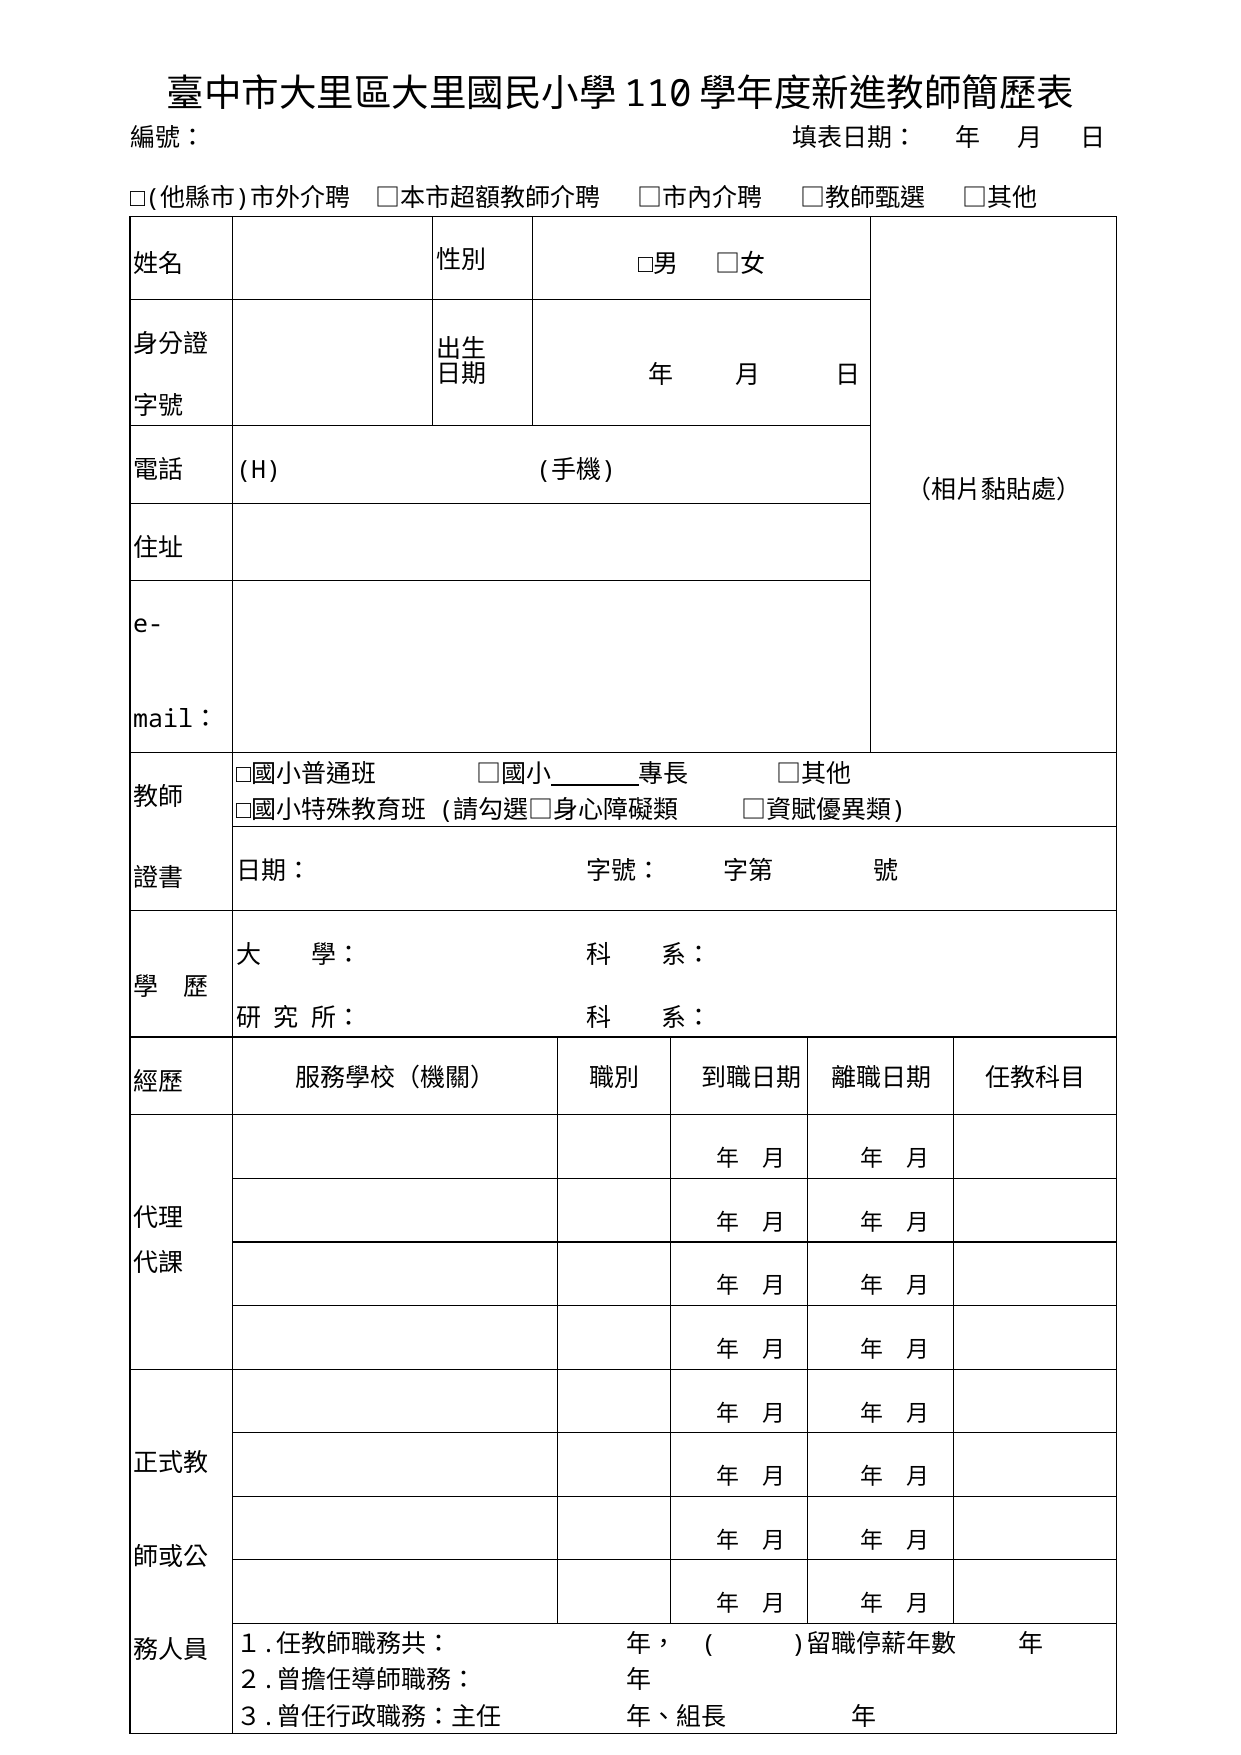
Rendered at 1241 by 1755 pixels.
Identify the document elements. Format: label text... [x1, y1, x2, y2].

table_cell [233, 581, 870, 752]
table_header （相片黏貼處） [871, 217, 1116, 752]
table_cell [558, 1497, 670, 1559]
table_cell [558, 1433, 670, 1496]
table_cell [954, 1497, 1116, 1559]
table_cell 年 月 [808, 1497, 953, 1559]
table_cell [954, 1370, 1116, 1432]
table_header 性別 [433, 217, 532, 299]
text 編號： 填表日期： 年 月 日 [130, 117, 1110, 153]
table_cell 任教科目 [954, 1038, 1116, 1114]
table_cell [233, 1179, 557, 1241]
table_cell 年 月 [808, 1370, 953, 1432]
table_cell 離職日期 [808, 1038, 953, 1114]
table_cell 年 月 [808, 1433, 953, 1496]
table_cell 年 月 [671, 1433, 807, 1496]
table_cell 電話 [131, 426, 232, 503]
table_cell 年 月 [671, 1243, 807, 1305]
table_cell 職別 [558, 1038, 670, 1114]
table_cell [954, 1560, 1116, 1623]
table_cell [954, 1243, 1116, 1305]
table_cell 大 學： 科 系： 研 究 所： 科 系： [233, 911, 1116, 1036]
table_cell 年 月 [808, 1243, 953, 1305]
table_cell 經歷 [131, 1038, 232, 1114]
table_cell [233, 1115, 557, 1178]
table_cell [233, 1370, 557, 1432]
table_cell [558, 1560, 670, 1623]
table_cell 學 歷 [131, 911, 232, 1036]
table_cell 日期： 字號： 字第 號 [233, 827, 1116, 910]
table_cell [558, 1115, 670, 1178]
table_cell [233, 1560, 557, 1623]
table_cell e-mail： [131, 581, 232, 752]
table_cell 年 月 [808, 1560, 953, 1623]
table_cell 年 月 [808, 1306, 953, 1368]
table_cell 教師 證書 [131, 753, 232, 910]
table_cell １.任教師職務共： 年， ( )留職停薪年數 年 ２.曾擔任導師職務： 年 ３.曾任行政職務：主任 年、組長 年 [233, 1624, 1116, 1732]
table_header 姓名 [131, 217, 232, 299]
table_cell 年 月 [671, 1560, 807, 1623]
table_cell [954, 1306, 1116, 1368]
text 臺中市大里區大里國民小學110學年度新進教師簡歷表 [130, 63, 1110, 117]
table_cell 年 月 [808, 1179, 953, 1241]
table_cell [954, 1179, 1116, 1241]
table_cell 年 月 [808, 1115, 953, 1178]
table_cell [233, 1497, 557, 1559]
table_cell 身分證 字號 [131, 300, 232, 425]
table_cell [558, 1243, 670, 1305]
table_cell 正式教師或公務人員 [131, 1370, 232, 1732]
table_cell 住址 [131, 504, 232, 580]
table_cell [233, 300, 432, 425]
table_cell [558, 1370, 670, 1432]
table_cell [558, 1306, 670, 1368]
text □(他縣市)市外介聘 □本市超額教師介聘 □市內介聘 □教師甄選 □其他 [130, 153, 1110, 216]
table_cell 代理 代課 [131, 1115, 232, 1368]
table_cell 到職日期 [671, 1038, 807, 1114]
table_cell 出生 日期 [433, 300, 532, 425]
table_header □男 □女 [533, 217, 870, 299]
table_cell 服務學校（機關） [233, 1038, 557, 1114]
table_cell 年 月 [671, 1306, 807, 1368]
table_cell [954, 1433, 1116, 1496]
table_cell 年 月 [671, 1497, 807, 1559]
table_cell [233, 1306, 557, 1368]
table_cell [233, 1243, 557, 1305]
table_cell 年 月 [671, 1115, 807, 1178]
table_cell [233, 1433, 557, 1496]
table_cell 年 月 日 [533, 300, 870, 425]
table_cell [558, 1179, 670, 1241]
table_header [233, 217, 432, 299]
table_cell [954, 1115, 1116, 1178]
table_cell (手機) [233, 426, 870, 503]
table_cell [233, 504, 870, 580]
table_cell 年 月 [671, 1179, 807, 1241]
table_cell 年 月 [671, 1370, 807, 1432]
table_cell □國小普通班 □國小 專長 □其他 □國小特殊教育班 (請勾選□身心障礙類 □資賦優異類) [233, 753, 1116, 826]
